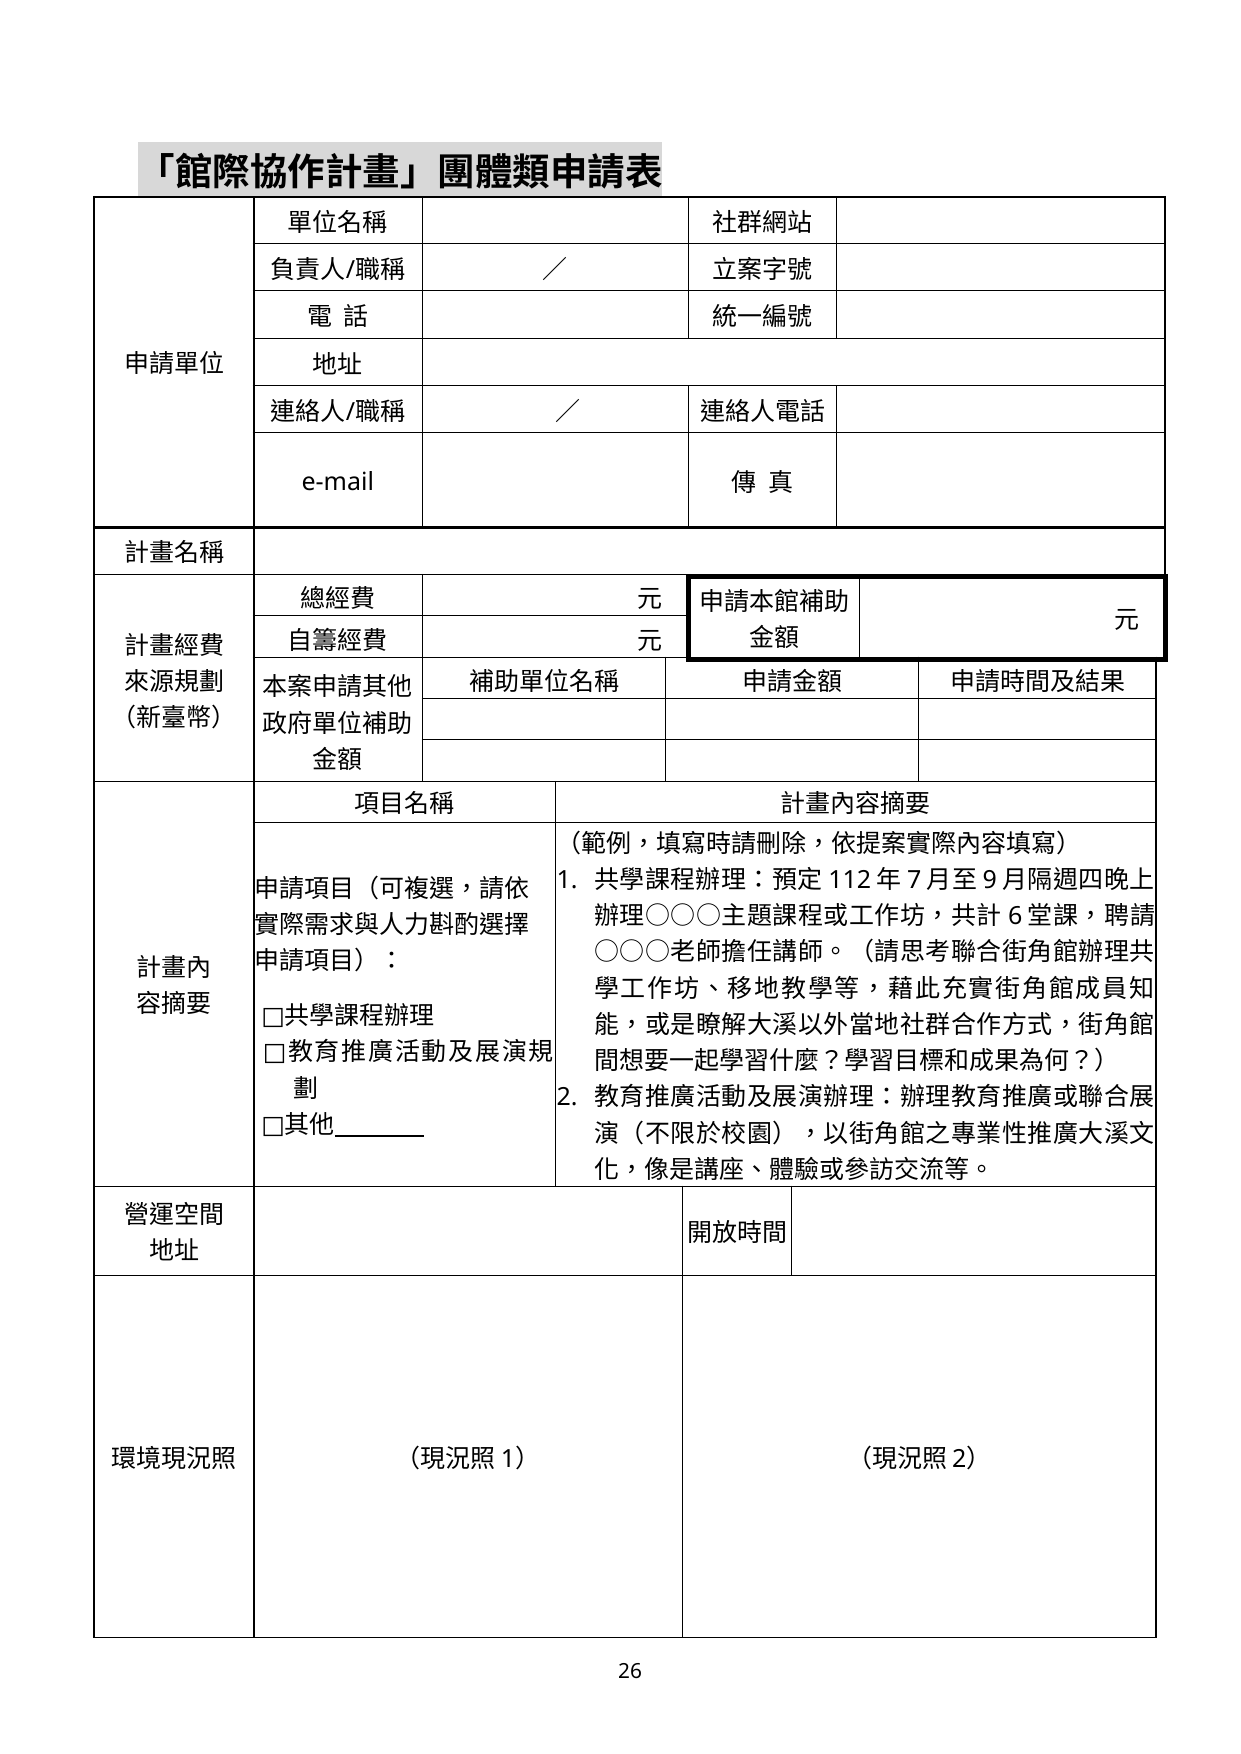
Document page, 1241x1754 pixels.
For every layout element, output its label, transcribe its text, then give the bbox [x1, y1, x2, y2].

table_cell （現況照1） [255, 1276, 682, 1637]
table_cell [423, 339, 1164, 385]
table_cell 申請項目（可複選，請依實際需求與人力斟酌選擇申請項目）： □共學課程辦理 □教育推廣活動及展演規劃 □其他 [255, 823, 555, 1186]
table_header [837, 198, 1164, 243]
table_cell ／ [423, 386, 688, 432]
table_cell （現況照2） [683, 1276, 1155, 1637]
table_cell 計畫內容摘要 [556, 782, 1155, 822]
table_cell [1157, 1275, 1165, 1637]
table_cell 計畫經費 來源規劃 （新臺幣） [95, 575, 253, 781]
table_cell 計畫內 容摘要 [95, 782, 253, 1186]
table_cell [255, 529, 1164, 574]
table_cell 負責人/職稱 [255, 244, 422, 290]
table_header 申請單位 [95, 198, 253, 526]
table_header [423, 198, 688, 243]
table_cell 連絡人/職稱 [255, 386, 422, 432]
table_header 社群網站 [689, 198, 836, 243]
table_cell （範例，填寫時請刪除，依提案實際內容填寫） 共學課程辦理：預定112年7月至9月隔週四晚上辦理○○○主題課程或工作坊，共計6堂課，聘請○○○老師擔任講師。（請思考聯合街角館辦理共學工作坊、移地教學等，藉此充實街角館成員知能，或是瞭解大溪以外當地社群合作方式，街角館間想要一起學習什麼？學習目標和成果為何？） 教育推廣活動及展演辦理：辦理教育推廣或聯合展演（不限於校園），以街角館之專業性推廣大溪文化，像是講座、體驗或參訪交流等。 [556, 823, 1155, 1186]
table_cell ／ [423, 244, 688, 290]
table_cell [255, 1187, 682, 1275]
table_cell 統一編號 [689, 291, 836, 338]
table_cell 申請時間及結果 [919, 662, 1155, 698]
table_cell 傳 真 [689, 433, 836, 526]
table_cell 元 [423, 616, 686, 657]
table_cell 環境現況照 [95, 1276, 253, 1637]
table_cell [1157, 662, 1165, 698]
table_cell [837, 386, 1164, 432]
table_cell [423, 433, 688, 526]
table_cell 項目名稱 [255, 782, 555, 822]
table_cell [666, 740, 918, 781]
table_header 單位名稱 [255, 198, 422, 243]
table_cell [792, 1187, 1155, 1275]
table_cell 元 [860, 579, 1163, 657]
table_cell [1157, 822, 1165, 1186]
table_cell 立案字號 [689, 244, 836, 290]
table_cell [423, 699, 665, 739]
table_cell [837, 433, 1164, 526]
table_cell [1157, 698, 1165, 739]
table_cell 計畫名稱 [95, 529, 253, 574]
table_cell 申請金額 [666, 658, 918, 698]
table_cell 地址 [255, 339, 422, 385]
table_cell [919, 699, 1155, 739]
table_cell 開放時間 [683, 1187, 791, 1275]
table_cell e-mail [255, 433, 422, 526]
table_cell 自籌經費 [255, 616, 422, 657]
table_cell 本案申請其他政府單位補助金額 [255, 658, 422, 781]
table_cell [1157, 1186, 1165, 1275]
table_cell [666, 699, 918, 739]
table_cell 申請本館補助金額 [691, 579, 859, 657]
table_cell [1157, 739, 1165, 781]
table_cell 營運空間 地址 [95, 1187, 253, 1275]
table_cell [837, 244, 1164, 290]
table_cell 總經費 [255, 575, 422, 615]
table_cell 連絡人電話 [689, 386, 836, 432]
table_cell [423, 291, 688, 338]
table_cell [1157, 781, 1165, 822]
table_cell [919, 740, 1155, 781]
table_cell 元 [423, 575, 686, 615]
table_cell 電 話 [255, 291, 422, 338]
table_cell [837, 291, 1164, 338]
table_cell [423, 740, 665, 781]
table_cell 補助單位名稱 [423, 658, 665, 698]
text 「館際協作計畫」團體類申請表 [137, 142, 1122, 196]
